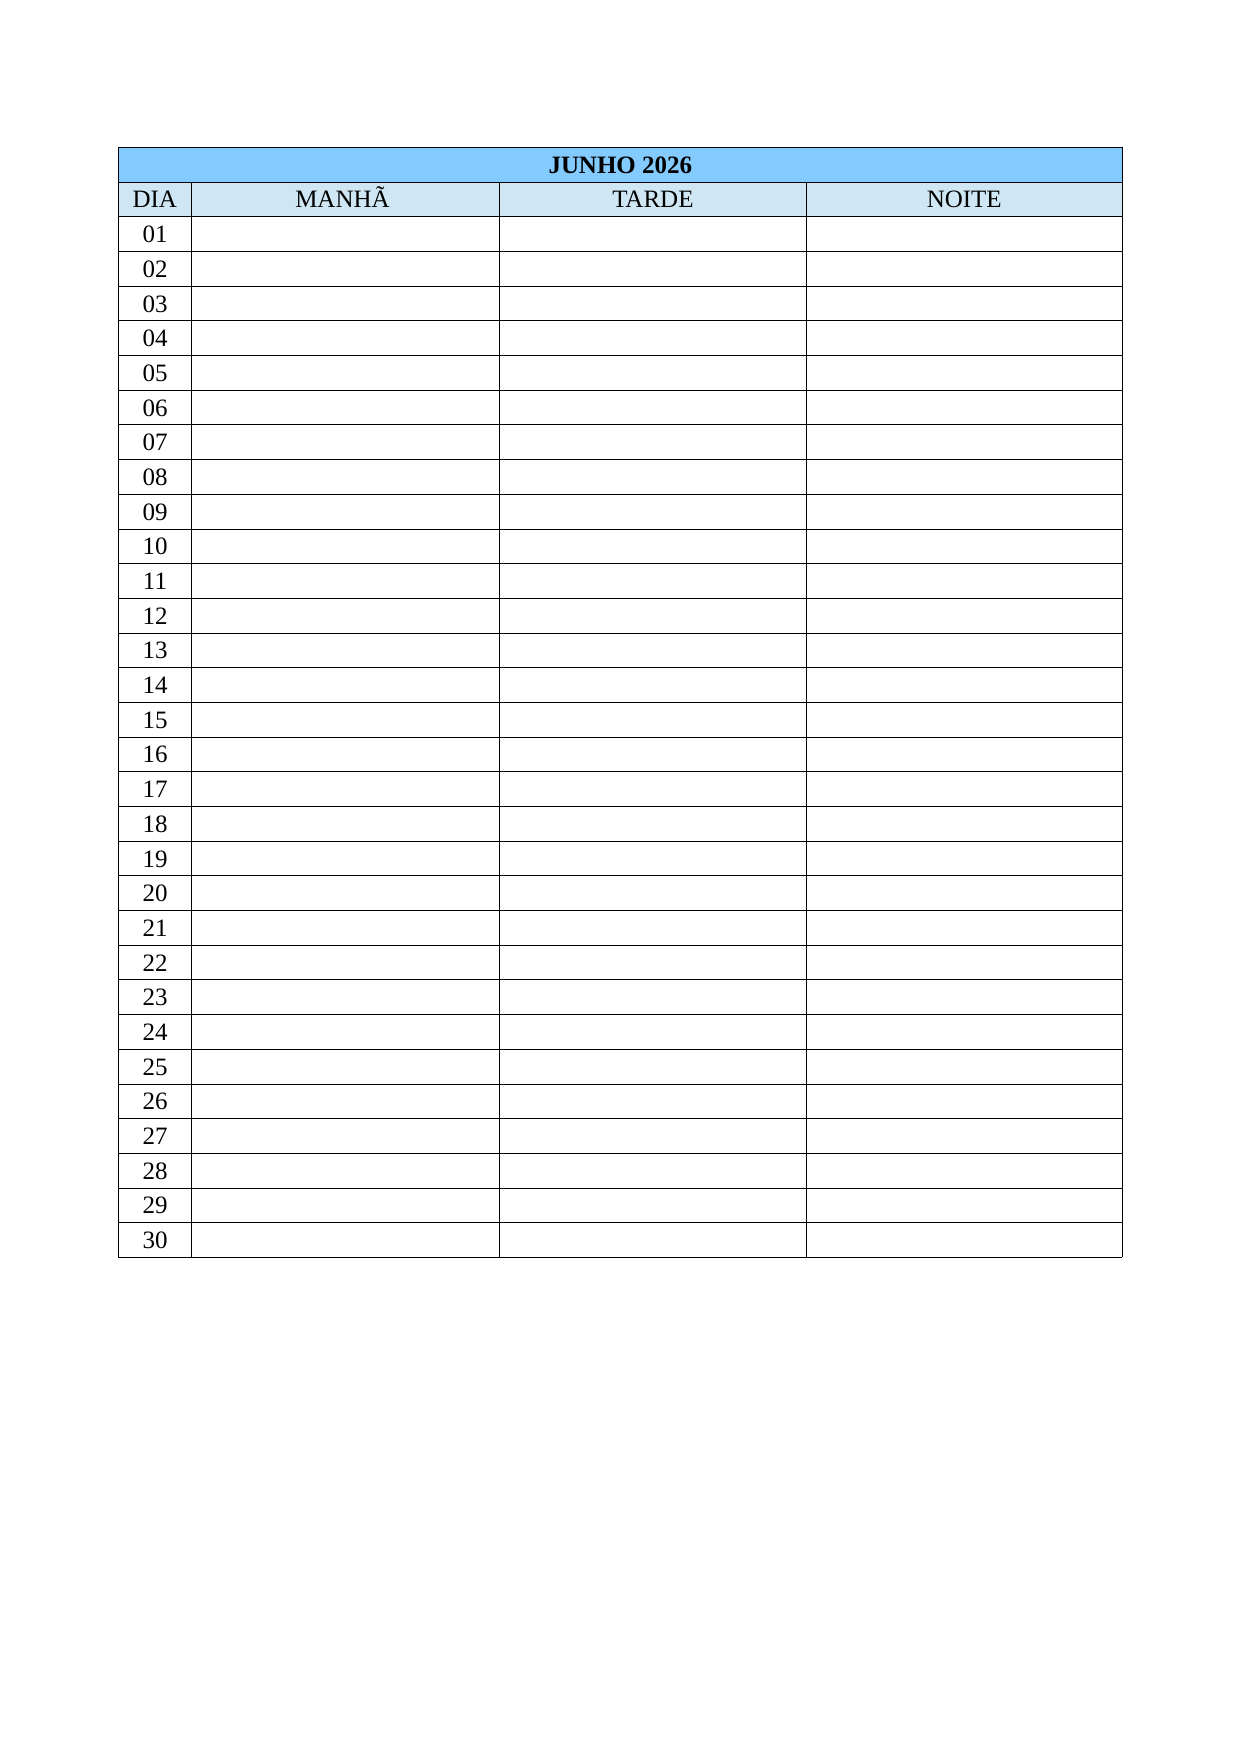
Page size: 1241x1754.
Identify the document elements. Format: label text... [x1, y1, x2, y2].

table_cell [192, 1015, 499, 1049]
table_cell [192, 703, 499, 737]
table_cell [192, 1050, 499, 1083]
table_cell [192, 842, 499, 875]
table_cell [192, 668, 499, 702]
table_cell 06 [119, 391, 191, 424]
table_cell 12 [119, 599, 191, 632]
table_cell 29 [119, 1189, 191, 1222]
table_cell 10 [119, 530, 191, 563]
table_cell 03 [119, 287, 191, 320]
table_header JUNHO 2026 [119, 148, 1122, 182]
table_cell [192, 772, 499, 806]
table_cell [807, 1085, 1122, 1118]
table_cell [500, 1015, 806, 1049]
table_cell 23 [119, 980, 191, 1014]
table_cell [807, 460, 1122, 494]
table_cell [807, 1119, 1122, 1153]
table_cell [500, 980, 806, 1014]
table_cell 09 [119, 495, 191, 528]
table_cell [807, 668, 1122, 702]
table_cell [807, 599, 1122, 632]
table_cell 30 [119, 1223, 191, 1257]
table_cell [807, 738, 1122, 771]
table_cell [500, 1085, 806, 1118]
table_cell [192, 599, 499, 632]
table_cell [807, 1223, 1122, 1257]
table_cell [192, 1154, 499, 1187]
table_cell 24 [119, 1015, 191, 1049]
table_cell [500, 1050, 806, 1083]
table_cell [192, 356, 499, 390]
table_cell [192, 564, 499, 598]
table_cell 14 [119, 668, 191, 702]
table_cell [500, 287, 806, 320]
table_cell [192, 911, 499, 945]
table_cell MANHÃ [192, 183, 499, 216]
table_cell 28 [119, 1154, 191, 1187]
table_cell [500, 460, 806, 494]
table_cell [500, 668, 806, 702]
table_cell [500, 842, 806, 875]
table_cell [500, 495, 806, 528]
table_cell [192, 391, 499, 424]
table_cell [192, 460, 499, 494]
table_cell [807, 564, 1122, 598]
table_cell 18 [119, 807, 191, 841]
table_cell [807, 634, 1122, 667]
table_cell [500, 321, 806, 355]
table_cell DIA [119, 183, 191, 216]
table_cell [500, 1223, 806, 1257]
table_cell [500, 564, 806, 598]
table_cell 16 [119, 738, 191, 771]
table_cell [192, 946, 499, 979]
table_cell 07 [119, 425, 191, 459]
table_cell [500, 217, 806, 251]
table_cell 05 [119, 356, 191, 390]
table_cell [500, 1119, 806, 1153]
table_cell [500, 599, 806, 632]
table_cell [500, 356, 806, 390]
table_cell [500, 252, 806, 286]
table_cell 25 [119, 1050, 191, 1083]
table_cell [500, 1189, 806, 1222]
table_cell [807, 807, 1122, 841]
table_cell [807, 911, 1122, 945]
table_cell [192, 425, 499, 459]
table_cell [192, 1085, 499, 1118]
table_cell [500, 530, 806, 563]
table_cell [192, 738, 499, 771]
table_cell [192, 217, 499, 251]
table_cell 27 [119, 1119, 191, 1153]
table_cell 11 [119, 564, 191, 598]
table_cell [807, 1015, 1122, 1049]
table_cell [807, 252, 1122, 286]
table_cell [500, 911, 806, 945]
table_cell [500, 425, 806, 459]
table_cell [807, 772, 1122, 806]
table_cell [807, 356, 1122, 390]
table_cell [500, 634, 806, 667]
table_cell 22 [119, 946, 191, 979]
table_cell [500, 946, 806, 979]
table_cell [807, 842, 1122, 875]
table_cell [192, 530, 499, 563]
table_cell [192, 1119, 499, 1153]
table_cell [807, 980, 1122, 1014]
table_cell [500, 807, 806, 841]
table_cell 21 [119, 911, 191, 945]
table_cell [500, 876, 806, 910]
table_cell [807, 1189, 1122, 1222]
table_cell [807, 425, 1122, 459]
table_cell [192, 634, 499, 667]
table_cell [500, 703, 806, 737]
table_cell 02 [119, 252, 191, 286]
table_cell [807, 495, 1122, 528]
table_cell [807, 876, 1122, 910]
table_cell [192, 1189, 499, 1222]
table_cell 20 [119, 876, 191, 910]
table_cell [807, 287, 1122, 320]
table_cell [192, 287, 499, 320]
table_cell 13 [119, 634, 191, 667]
table_cell [807, 1050, 1122, 1083]
table_cell NOITE [807, 183, 1122, 216]
table_cell [807, 703, 1122, 737]
table_cell 17 [119, 772, 191, 806]
table_cell [807, 946, 1122, 979]
table_cell [807, 1154, 1122, 1187]
table_cell 04 [119, 321, 191, 355]
table_cell [500, 738, 806, 771]
table_cell [192, 807, 499, 841]
table_cell [807, 321, 1122, 355]
table_cell 08 [119, 460, 191, 494]
table_cell [807, 530, 1122, 563]
table_cell [192, 980, 499, 1014]
table_cell 15 [119, 703, 191, 737]
table_cell [192, 321, 499, 355]
table_cell [500, 391, 806, 424]
table_cell [500, 772, 806, 806]
table_cell 01 [119, 217, 191, 251]
table_cell [807, 217, 1122, 251]
table_cell 19 [119, 842, 191, 875]
table_cell [192, 252, 499, 286]
table_cell 26 [119, 1085, 191, 1118]
table_cell [807, 391, 1122, 424]
table_cell TARDE [500, 183, 806, 216]
table_cell [192, 876, 499, 910]
table_cell [500, 1154, 806, 1187]
table_cell [192, 495, 499, 528]
table_cell [192, 1223, 499, 1257]
